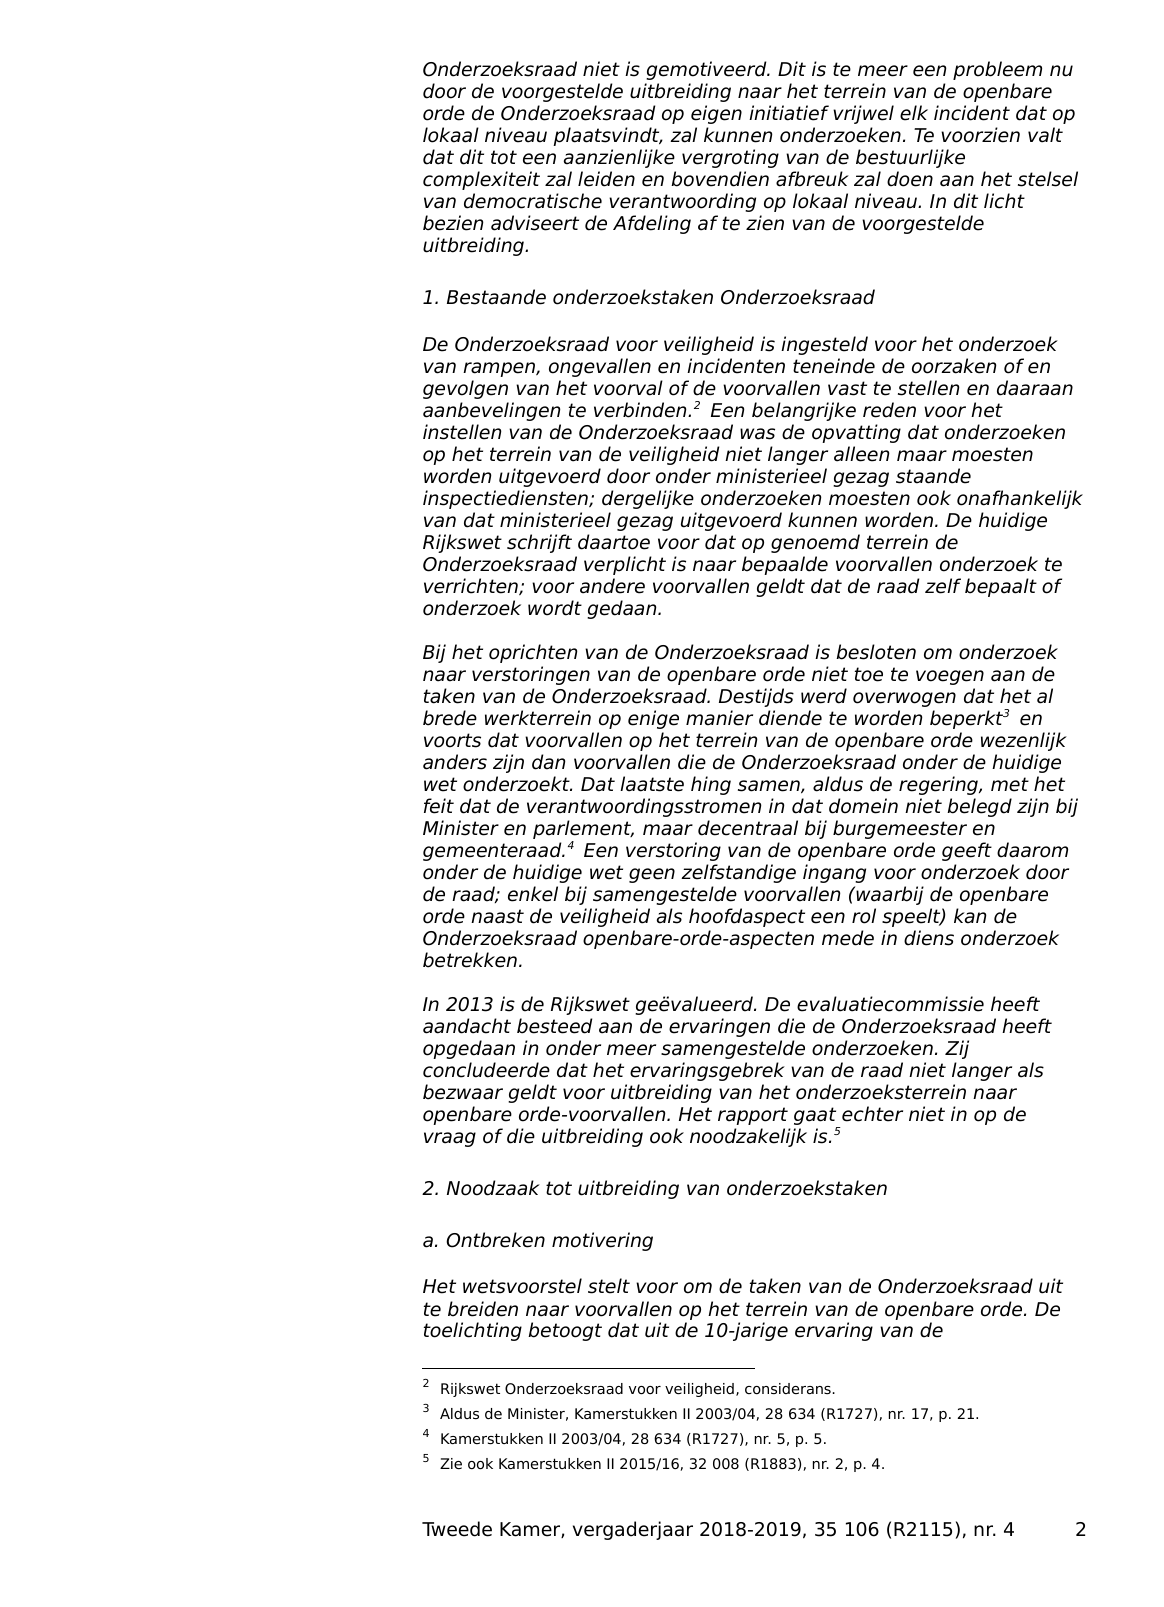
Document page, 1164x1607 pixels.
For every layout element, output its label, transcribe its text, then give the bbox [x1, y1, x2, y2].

text Kamerstukken II 2003/04, 28 634 (R1727), nr. 5, p. 5. [422, 1427, 1087, 1449]
subtitle a. Ontbreken motivering [422, 1229, 1087, 1251]
text Bij het oprichten van de Onderzoeksraad is besloten om onderzoek naar verstoringen van de openbare orde niet toe te voegen aan de taken van de Onderzoeksraad. Destijds werd overwogen dat het al brede werkterrein op enige manier diende te worden beperkt en voorts dat voorvallen op het terrein van de openbare orde wezenlijk anders zijn dan voorvallen die de Onderzoeksraad onder de huidige wet onderzoekt. Dat laatste hing samen, aldus de regering, met het feit dat de verantwoordingsstromen in dat domein niet belegd zijn bij Minister en parlement, maar decentraal bij burgemeester en gemeenteraad. Een verstoring van de openbare orde geeft daarom onder de huidige wet geen zelfstandige ingang voor onderzoek door de raad; enkel bij samengestelde voorvallen (waarbij de openbare orde naast de veiligheid als hoofdaspect een rol speelt) kan de Onderzoeksraad openbare-orde-aspecten mede in diens onderzoek betrekken. [422, 642, 1087, 971]
text De Onderzoeksraad voor veiligheid is ingesteld voor het onderzoek van rampen, ongevallen en incidenten teneinde de oorzaken of en gevolgen van het voorval of de voorvallen vast te stellen en daaraan aanbevelingen te verbinden. Een belangrijke reden voor het instellen van de Onderzoeksraad was de opvatting dat onderzoeken op het terrein van de veiligheid niet langer alleen maar moesten worden uitgevoerd door onder ministerieel gezag staande inspectiediensten; dergelijke onderzoeken moesten ook onafhankelijk van dat ministerieel gezag uitgevoerd kunnen worden. De huidige Rijkswet schrijft daartoe voor dat op genoemd terrein de Onderzoeksraad verplicht is naar bepaalde voorvallen onderzoek te verrichten; voor andere voorvallen geldt dat de raad zelf bepaalt of onderzoek wordt gedaan. [422, 334, 1087, 619]
text Onderzoeksraad niet is gemotiveerd. Dit is te meer een probleem nu door de voorgestelde uitbreiding naar het terrein van de openbare orde de Onderzoeksraad op eigen initiatief vrijwel elk incident dat op lokaal niveau plaatsvindt, zal kunnen onderzoeken. Te voorzien valt dat dit tot een aanzienlijke vergroting van de bestuurlijke complexiteit zal leiden en bovendien afbreuk zal doen aan het stelsel van democratische verantwoording op lokaal niveau. In dit licht bezien adviseert de Afdeling af te zien van de voorgestelde uitbreiding. [422, 59, 1087, 257]
text Zie ook Kamerstukken II 2015/16, 32 008 (R1883), nr. 2, p. 4. [422, 1452, 1087, 1474]
text Rijkswet Onderzoeksraad voor veiligheid, considerans. [422, 1377, 1087, 1399]
subtitle 1. Bestaande onderzoekstaken Onderzoeksraad [422, 287, 1087, 309]
subtitle 2. Noodzaak tot uitbreiding van onderzoekstaken [422, 1177, 1087, 1199]
text Aldus de Minister, Kamerstukken II 2003/04, 28 634 (R1727), nr. 17, p. 21. [422, 1402, 1087, 1424]
text In 2013 is de Rijkswet geëvalueerd. De evaluatiecommissie heeft aandacht besteed aan de ervaringen die de Onderzoeksraad heeft opgedaan in onder meer samengestelde onderzoeken. Zij concludeerde dat het ervaringsgebrek van de raad niet langer als bezwaar geldt voor uitbreiding van het onderzoeksterrein naar openbare orde-voorvallen. Het rapport gaat echter niet in op de vraag of die uitbreiding ook noodzakelijk is. [422, 994, 1087, 1147]
text Het wetsvoorstel stelt voor om de taken van de Onderzoeksraad uit te breiden naar voorvallen op het terrein van de openbare orde. De toelichting betoogt dat uit de 10-jarige ervaring van de [422, 1276, 1087, 1342]
